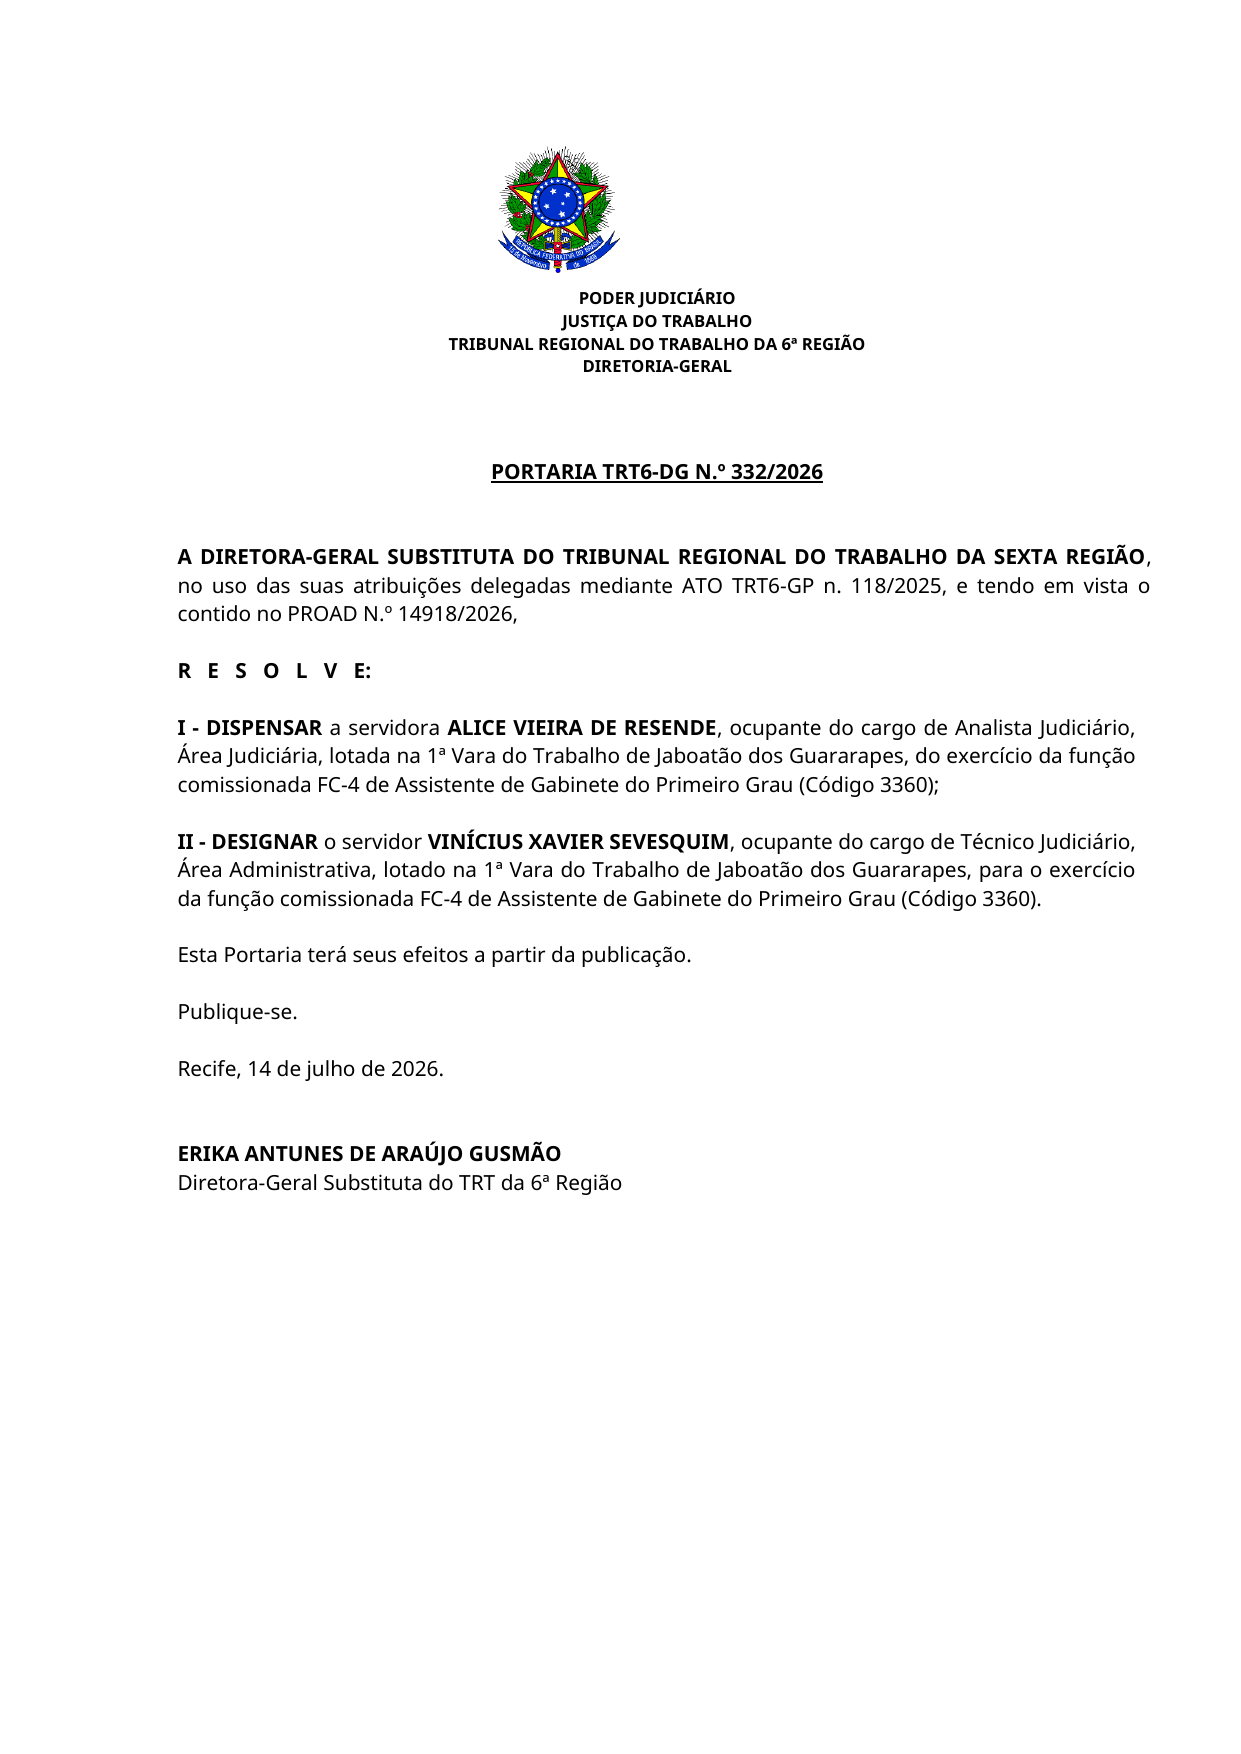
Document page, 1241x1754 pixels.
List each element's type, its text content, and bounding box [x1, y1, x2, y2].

text PORTARIA TRT6-DG N.º 332/2026 [177, 457, 1137, 486]
text DIRETORIA-GERAL [177, 355, 1137, 377]
text II - DESIGNAR o servidor VINÍCIUS XAVIER SEVESQUIM, ocupante do cargo de Técnico Judiciário, Área Administrativa, lotado na 1ª Vara do Trabalho de Jaboatão dos Guararapes, para o exercício da função comissionada FC-4 de Assistente de Gabinete do Primeiro Grau (Código 3360). [177, 827, 1137, 912]
text R E S O L V E: [177, 656, 1137, 684]
text TRIBUNAL REGIONAL DO TRABALHO DA 6ª REGIÃO [177, 332, 1137, 355]
text JUSTIÇA DO TRABALHO [177, 309, 1137, 332]
text Publique-se. [177, 997, 1137, 1026]
picture [491, 143, 623, 275]
text A DIRETORA-GERAL SUBSTITUTA DO TRIBUNAL REGIONAL DO TRABALHO DA SEXTA REGIÃO, no uso das suas atribuições delegadas mediante ATO TRT6-GP n. 118/2025, e tendo em vista o contido no PROAD N.º 14918/2026, [177, 542, 1152, 628]
text ERIKA ANTUNES DE ARAÚJO GUSMÃO [177, 1139, 1152, 1168]
text Diretora-Geral Substituta do TRT da 6ª Região [177, 1168, 1137, 1196]
text Esta Portaria terá seus efeitos a partir da publicação. [177, 941, 1137, 969]
text I - DISPENSAR a servidora ALICE VIEIRA DE RESENDE, ocupante do cargo de Analista Judiciário, Área Judiciária, lotada na 1ª Vara do Trabalho de Jaboatão dos Guararapes, do exercício da função comissionada FC-4 de Assistente de Gabinete do Primeiro Grau (Código 3360); [177, 713, 1137, 798]
text PODER JUDICIÁRIO [177, 287, 1137, 309]
text Recife, 14 de julho de 2026. [177, 1054, 1137, 1083]
